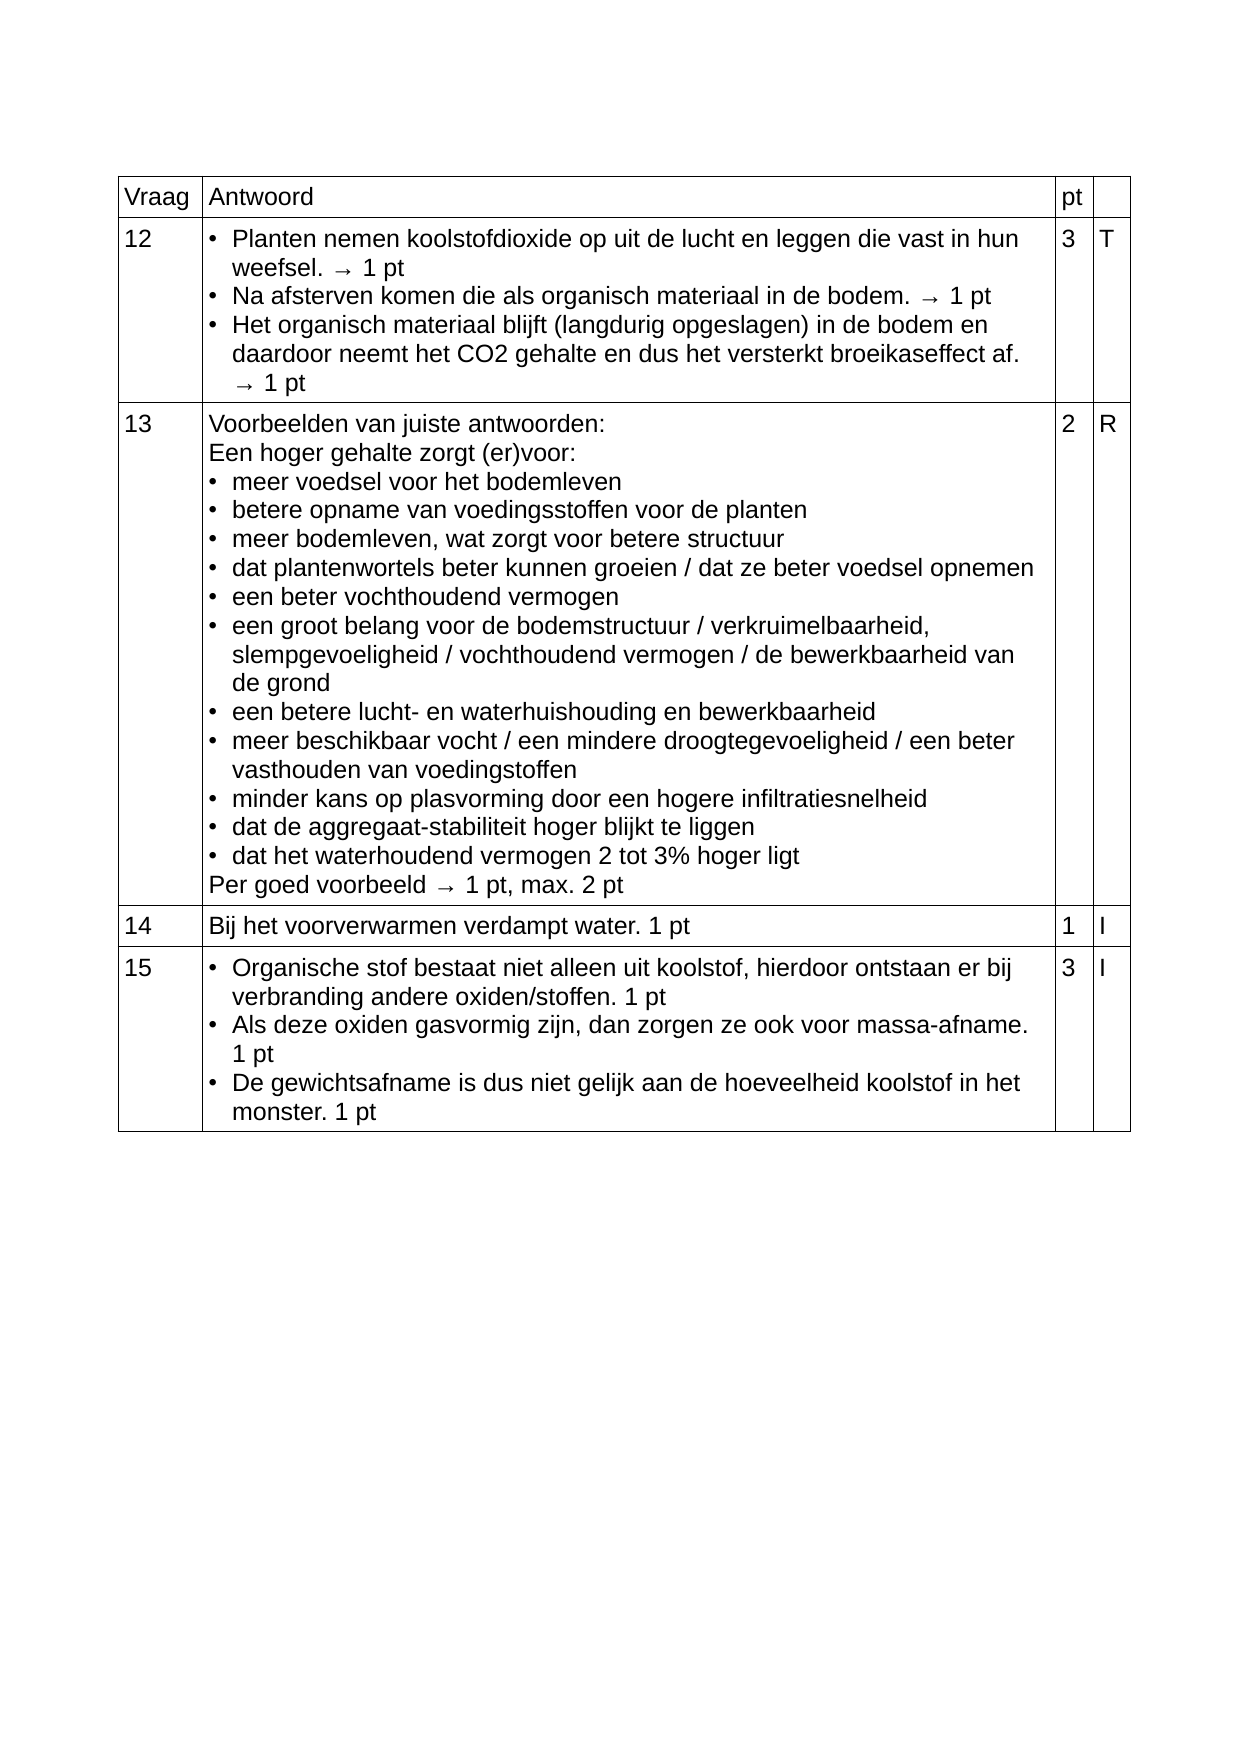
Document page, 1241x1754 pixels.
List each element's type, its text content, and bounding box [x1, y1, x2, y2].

table_header pt [1056, 177, 1093, 217]
table_header Antwoord [203, 177, 1055, 217]
table_cell Organische stof bestaat niet alleen uit koolstof, hierdoor ontstaan er bij verbranding andere oxiden/stoffen. 1 pt Als deze oxiden gasvormig zijn, dan zorgen ze ook voor massa-afname. 1 pt De gewichtsafname is dus niet gelijk aan de hoeveelheid koolstof in het monster. 1 pt [203, 947, 1055, 1131]
table_cell 3 [1056, 947, 1093, 1131]
table_cell 14 [119, 906, 202, 946]
table_cell R [1094, 403, 1130, 904]
table_cell I [1094, 906, 1130, 946]
table_cell Bij het voorverwarmen verdampt water. 1 pt [203, 906, 1055, 946]
table_cell 13 [119, 403, 202, 904]
table_cell 15 [119, 947, 202, 1131]
table_cell 2 [1056, 403, 1093, 904]
table_header Vraag [119, 177, 202, 217]
table_cell 12 [119, 218, 202, 402]
table_cell Voorbeelden van juiste antwoorden: Een hoger gehalte zorgt (er)voor: meer voedsel voor het bodemleven betere opname van voedingsstoffen voor de planten meer bodemleven, wat zorgt voor betere structuur dat plantenwortels beter kunnen groeien / dat ze beter voedsel opnemen een beter vochthoudend vermogen een groot belang voor de bodemstructuur / verkruimelbaarheid, slempgevoeligheid / vochthoudend vermogen / de bewerkbaarheid van de grond een betere lucht- en waterhuishouding en bewerkbaarheid meer beschikbaar vocht / een mindere droogtegevoeligheid / een beter vasthouden van voedingstoffen minder kans op plasvorming door een hogere infiltratiesnelheid dat de aggregaat-stabiliteit hoger blijkt te liggen dat het waterhoudend vermogen 2 tot 3% hoger ligt Per goed voorbeeld → 1 pt, max. 2 pt [203, 403, 1055, 904]
table_header [1094, 177, 1130, 217]
table_cell T [1094, 218, 1130, 402]
table_cell Planten nemen koolstofdioxide op uit de lucht en leggen die vast in hun weefsel. → 1 pt Na afsterven komen die als organisch materiaal in de bodem. → 1 pt Het organisch materiaal blijft (langdurig opgeslagen) in de bodem en daardoor neemt het CO2 gehalte en dus het versterkt broeikaseffect af. → 1 pt [203, 218, 1055, 402]
table_cell I [1094, 947, 1130, 1131]
table_cell 3 [1056, 218, 1093, 402]
table_cell 1 [1056, 906, 1093, 946]
